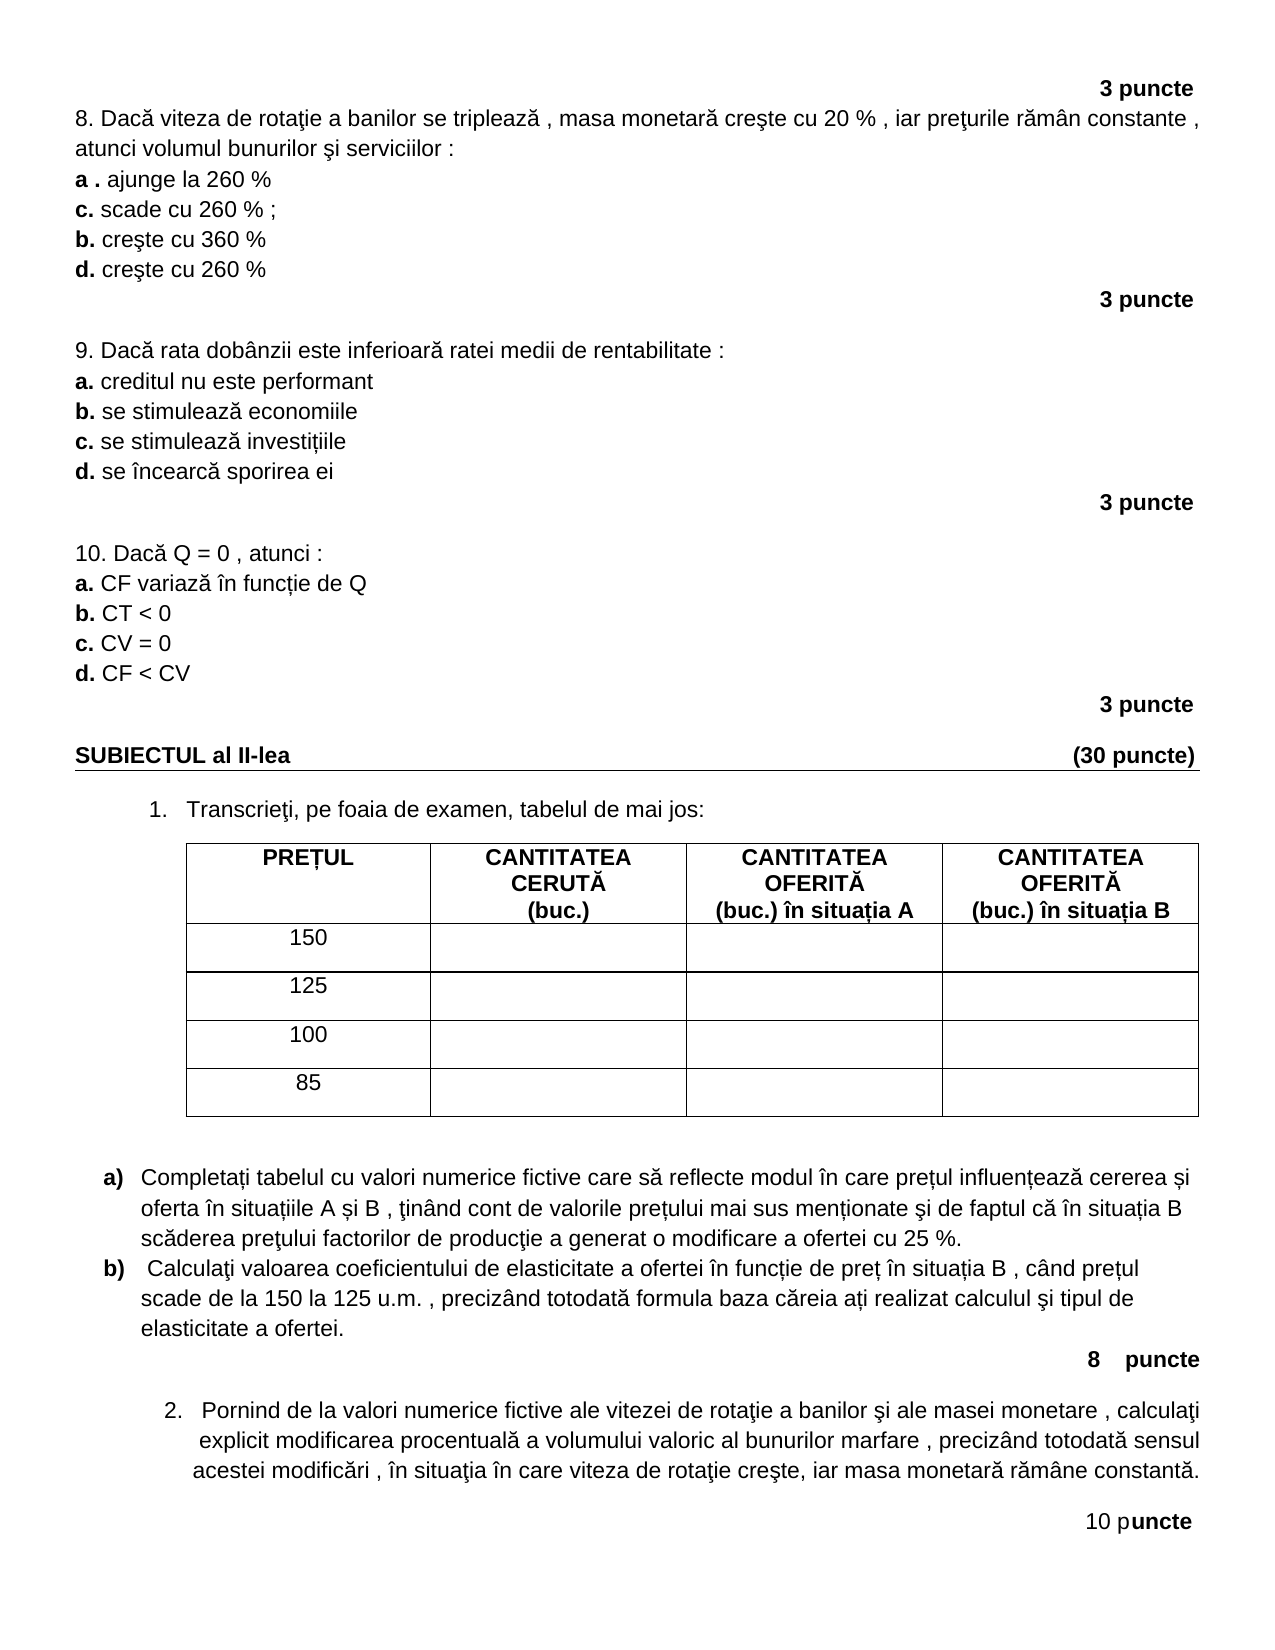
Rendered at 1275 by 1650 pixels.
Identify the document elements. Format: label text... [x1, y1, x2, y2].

list Pornind de la valori numerice fictive ale vitezei de rotaţie a banilor şi ale masei monetare , calculaţi explicit modificarea procentuală a volumului valoric al bunurilor marfare , precizând totodată sensul acestei modificări , în situaţia în care viteza de rotaţie creşte, iar masa monetară rămâne constantă. [149, 1397, 1200, 1483]
list Completați tabelul cu valori numerice fictive care să reflecte modul în care prețul influențează cererea și oferta în situațiile A și B , ţinând cont de valorile prețului mai sus menționate şi de faptul că în situația B scăderea preţului factorilor de producţie a generat o modificare a ofertei cu 25 %. [103, 1164, 1200, 1251]
table_cell [431, 973, 686, 1019]
text c. se stimulează investițiile [75, 428, 1200, 454]
text 3 puncte [75, 75, 1200, 101]
table_cell 85 [187, 1069, 430, 1116]
text 8. Dacă viteza de rotaţie a banilor se triplează , masa monetară creşte cu 20 % , iar preţurile rămân constante , atunci volumul bunurilor şi serviciilor : [75, 105, 1200, 162]
table_cell 150 [187, 924, 430, 971]
text 10. Dacă Q = 0 , atunci : [75, 539, 1200, 566]
table_cell 125 [187, 973, 430, 1019]
text d. creşte cu 260 % [75, 256, 1200, 283]
table_header CANTITATEA OFERITĂ (buc.) în situația A [687, 844, 942, 923]
text 3 puncte [75, 488, 1200, 515]
list Calculaţi valoarea coeficientului de elasticitate a ofertei în funcție de preț în situația B , când prețul scade de la 150 la 125 u.m. , precizând totodată formula baza căreia ați realizat calculul şi tipul de elasticitate a ofertei. [103, 1255, 1200, 1342]
table_cell [431, 924, 686, 971]
text SUBIECTUL al II-lea (30 puncte) [75, 742, 1200, 770]
text c. scade cu 260 % ; [75, 196, 1200, 222]
text a. CF variază în funcție de Q [75, 570, 1200, 596]
table_cell 100 [187, 1021, 430, 1068]
text b. se stimulează economiile [75, 398, 1200, 424]
table_cell [943, 1021, 1198, 1068]
table_cell [943, 973, 1198, 1019]
table_cell [943, 1069, 1198, 1116]
table_cell [687, 1021, 942, 1068]
text c. CV = 0 [75, 630, 1200, 657]
table_header CANTITATEA CERUTĂ (buc.) [431, 844, 686, 923]
text b. CT < 0 [75, 600, 1200, 626]
table_cell [431, 1021, 686, 1068]
text a. creditul nu este performant [75, 368, 1200, 394]
table_header PREȚUL [187, 844, 430, 923]
table_cell [431, 1069, 686, 1116]
table_header CANTITATEA OFERITĂ (buc.) în situația B [943, 844, 1198, 923]
text a . ajunge la 260 % [75, 166, 1200, 192]
text b. creşte cu 360 % [75, 226, 1200, 252]
text 3 puncte [75, 691, 1200, 717]
table_cell [687, 1069, 942, 1116]
table_cell [687, 924, 942, 971]
text d. se încearcă sporirea ei [75, 458, 1200, 485]
list puncte [186, 1346, 1200, 1372]
text d. CF < CV [75, 660, 1200, 687]
list 10 puncte [186, 1508, 1200, 1534]
text 3 puncte [75, 286, 1200, 313]
table_cell [943, 924, 1198, 971]
table_cell [687, 973, 942, 1019]
text 9. Dacă rata dobânzii este inferioară ratei medii de rentabilitate : [75, 337, 1200, 364]
list Transcrieţi, pe foaia de examen, tabelul de mai jos: [149, 796, 1200, 822]
